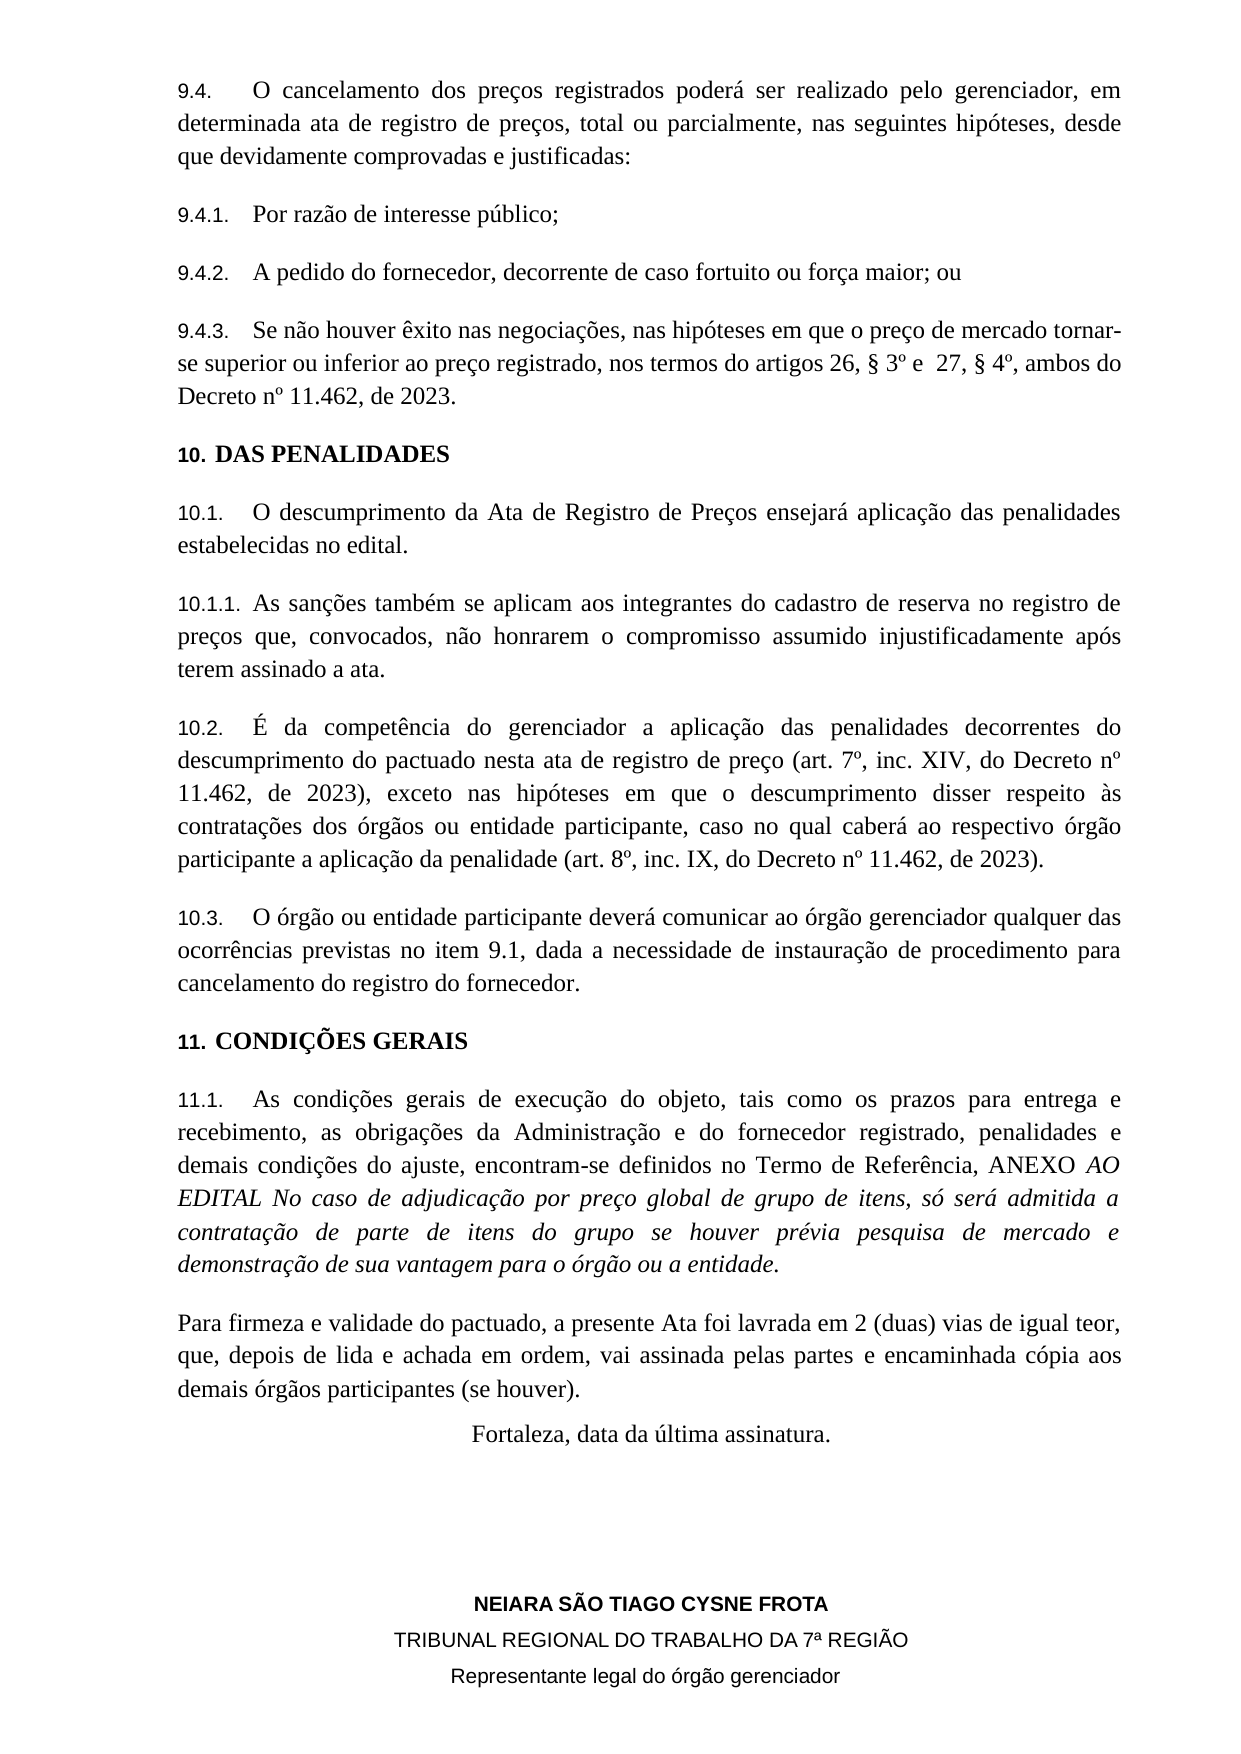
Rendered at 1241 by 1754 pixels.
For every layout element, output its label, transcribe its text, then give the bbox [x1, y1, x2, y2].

list CONDIÇÕES GERAIS [177, 1026, 1122, 1055]
text TRIBUNAL REGIONAL DO TRABALHO DA 7ª REGIÃO [177, 1628, 1125, 1652]
list As sanções também se aplicam aos integrantes do cadastro de reserva no registro de preços que, convocados, não honrarem o compromisso assumido injustificadamente após terem assinado a ata. [177, 588, 1122, 683]
text NEIARA SÃO TIAGO CYSNE FROTA [177, 1592, 1125, 1616]
text Fortaleza, data da última assinatura. [177, 1419, 1125, 1448]
list O descumprimento da Ata de Registro de Preços ensejará aplicação das penalidades estabelecidas no edital. [177, 497, 1122, 559]
text Para firmeza e validade do pactuado, a presente Ata foi lavrada em 2 (duas) vias de igual teor, que, depois de lida e achada em ordem, vai assinada pelas partes e encaminhada cópia aos demais órgãos participantes (se houver). [177, 1308, 1122, 1402]
list O órgão ou entidade participante deverá comunicar ao órgão gerenciador qualquer das ocorrências previstas no item 9.1, dada a necessidade de instauração de procedimento para cancelamento do registro do fornecedor. [177, 902, 1122, 997]
list Por razão de interesse público; [177, 199, 1122, 228]
list As condições gerais de execução do objeto, tais como os prazos para entrega e recebimento, as obrigações da Administração e do fornecedor registrado, penalidades e demais condições do ajuste, encontram-se definidos no Termo de Referência, ANEXO AO EDITAL No caso de adjudicação por preço global de grupo de itens, só será admitida a contratação de parte de itens do grupo se houver prévia pesquisa de mercado e demonstração de sua vantagem para o órgão ou a entidade. [177, 1084, 1122, 1278]
list DAS PENALIDADES [177, 439, 1122, 468]
list Se não houver êxito nas negociações, nas hipóteses em que o preço de mercado tornar-se superior ou inferior ao preço registrado, nos termos do artigos 26, § 3º e 27, § 4º, ambos do Decreto nº 11.462, de 2023. [177, 315, 1122, 410]
text Representante legal do órgão gerenciador [177, 1663, 1125, 1687]
list É da competência do gerenciador a aplicação das penalidades decorrentes do descumprimento do pactuado nesta ata de registro de preço (art. 7º, inc. XIV, do Decreto nº 11.462, de 2023), exceto nas hipóteses em que o descumprimento disser respeito às contratações dos órgãos ou entidade participante, caso no qual caberá ao respectivo órgão participante a aplicação da penalidade (art. 8º, inc. IX, do Decreto nº 11.462, de 2023). [177, 712, 1122, 873]
list A pedido do fornecedor, decorrente de caso fortuito ou força maior; ou [177, 257, 1122, 286]
list O cancelamento dos preços registrados poderá ser realizado pelo gerenciador, em determinada ata de registro de preços, total ou parcialmente, nas seguintes hipóteses, desde que devidamente comprovadas e justificadas: [177, 75, 1122, 170]
